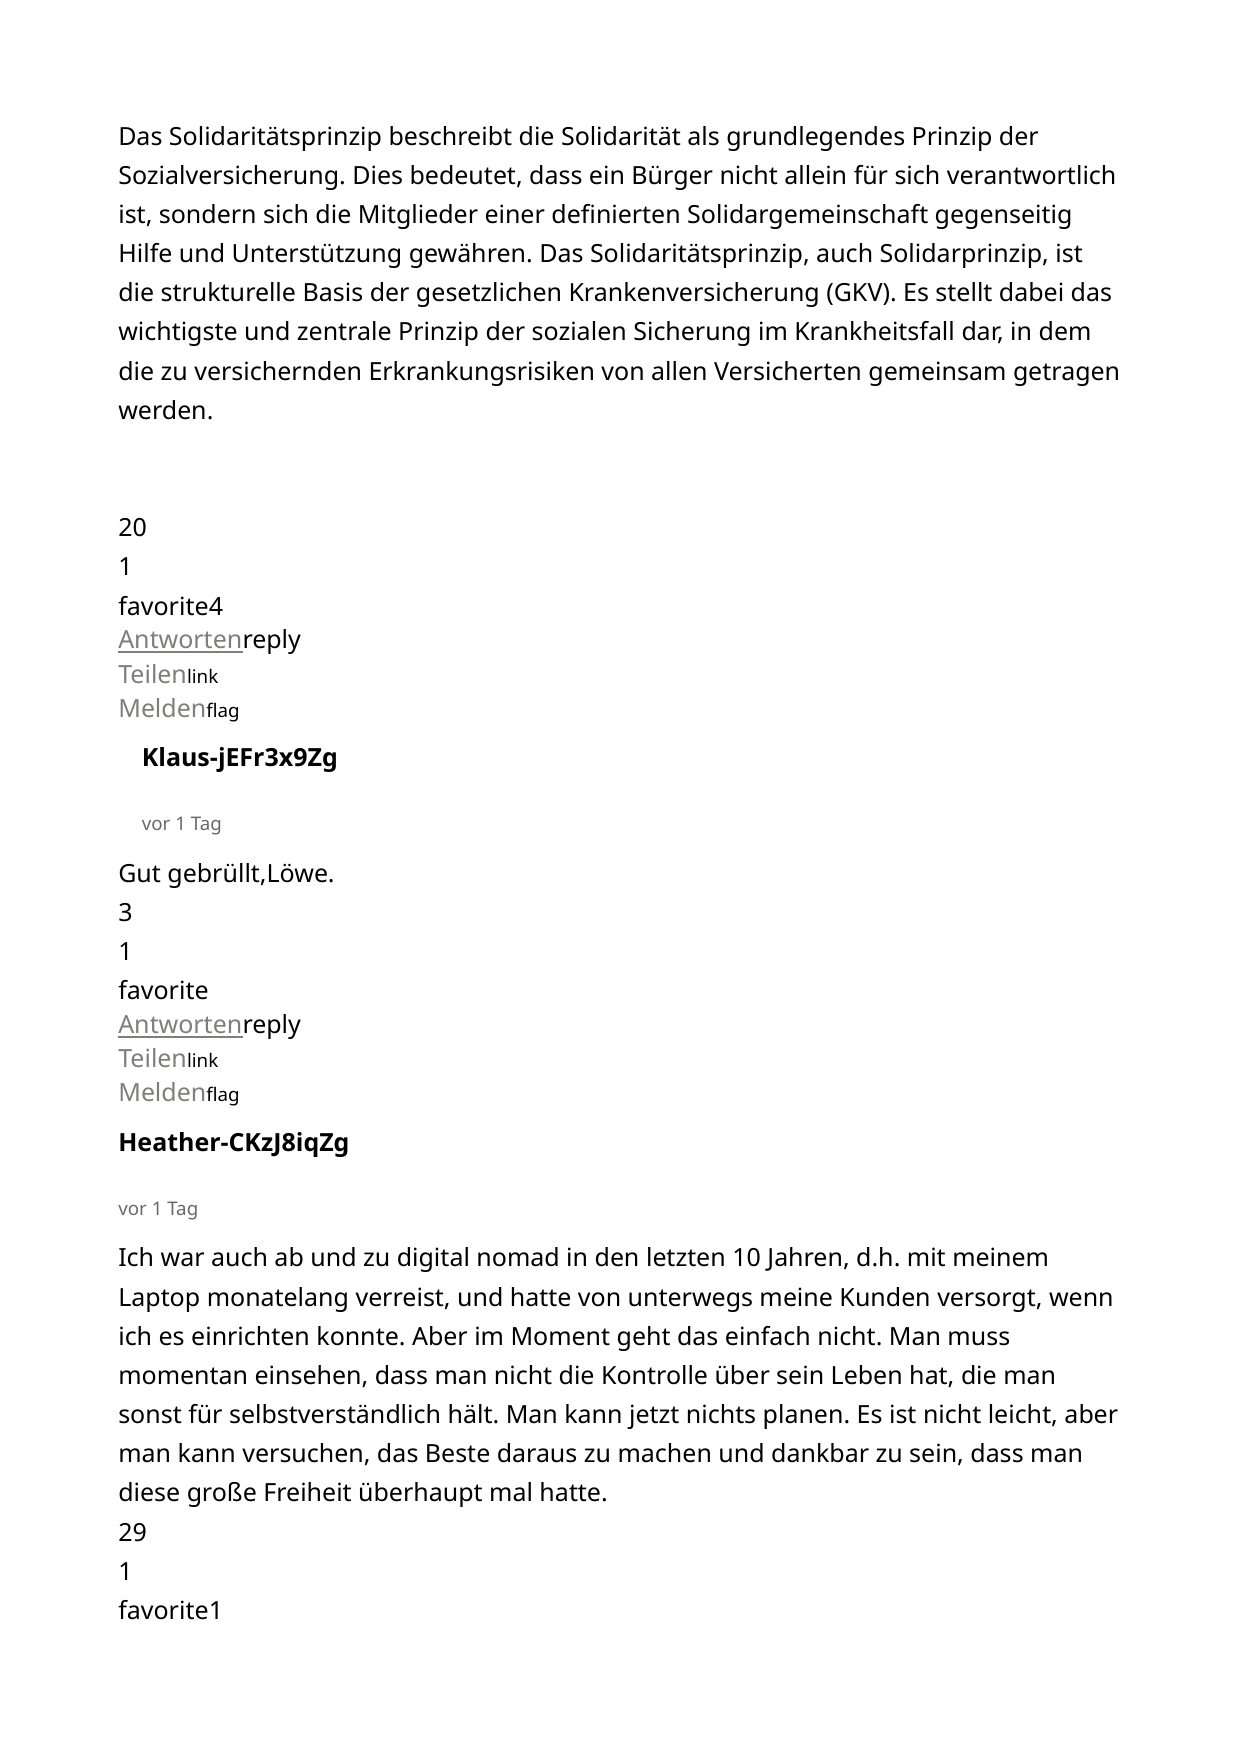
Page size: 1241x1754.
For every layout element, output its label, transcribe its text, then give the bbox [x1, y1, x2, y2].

text Meldenflag [118, 1075, 1122, 1109]
text 20 [118, 510, 1122, 544]
text 3 [118, 894, 1122, 928]
text Teilenlink [118, 656, 1122, 690]
text Klaus-jEFr3x9Zg [142, 740, 1114, 774]
text Ich war auch ab und zu digital nomad in den letzten 10 Jahren, d.h. mit meinem Laptop monatelang verreist, und hatte von unterwegs meine Kunden versorgt, wenn ich es einrichten konnte. Aber im Moment geht das einfach nicht. Man muss momentan einsehen, dass man nicht die Kontrolle über sein Leben hat, die man sonst für selbstverständlich hält. Man kann jetzt nichts planen. Es ist nicht leicht, aber man kann versuchen, das Beste daraus zu machen und dankbar zu sein, dass man diese große Freiheit überhaupt mal hatte. [118, 1240, 1122, 1509]
text favorite [118, 973, 1122, 1007]
text favorite1 [118, 1592, 1122, 1627]
text 29 [118, 1514, 1122, 1548]
text vor 1 Tag [118, 1195, 1117, 1221]
text 1 [118, 934, 1122, 968]
text favorite4 [118, 588, 1122, 622]
text Meldenflag [118, 690, 1122, 724]
text Das Solidaritätsprinzip beschreibt die Solidarität als grundlegendes Prinzip der Sozialversicherung. Dies bedeutet, dass ein Bürger nicht allein für sich verantwortlich ist, sondern sich die Mitglieder einer definierten Solidargemeinschaft gegenseitig Hilfe und Unterstützung gewähren. Das Solidaritätsprinzip, auch Solidarprinzip, ist die strukturelle Basis der gesetzlichen Krankenversicherung (GKV). Es stellt dabei das wichtigste und zentrale Prinzip der sozialen Sicherung im Krankheitsfall dar, in dem die zu versichernden Erkrankungsrisiken von allen Versicherten gemeinsam getragen werden. [118, 118, 1122, 505]
text 1 [118, 1553, 1122, 1587]
text Teilenlink [118, 1041, 1122, 1075]
text Antwortenreply [118, 1007, 1122, 1041]
text Heather-CKzJ8iqZg [118, 1125, 1114, 1159]
text 1 [118, 549, 1122, 583]
text Gut gebrüllt,Löwe. [118, 855, 1122, 889]
text Antwortenreply [118, 622, 1122, 656]
text vor 1 Tag [142, 810, 1117, 836]
